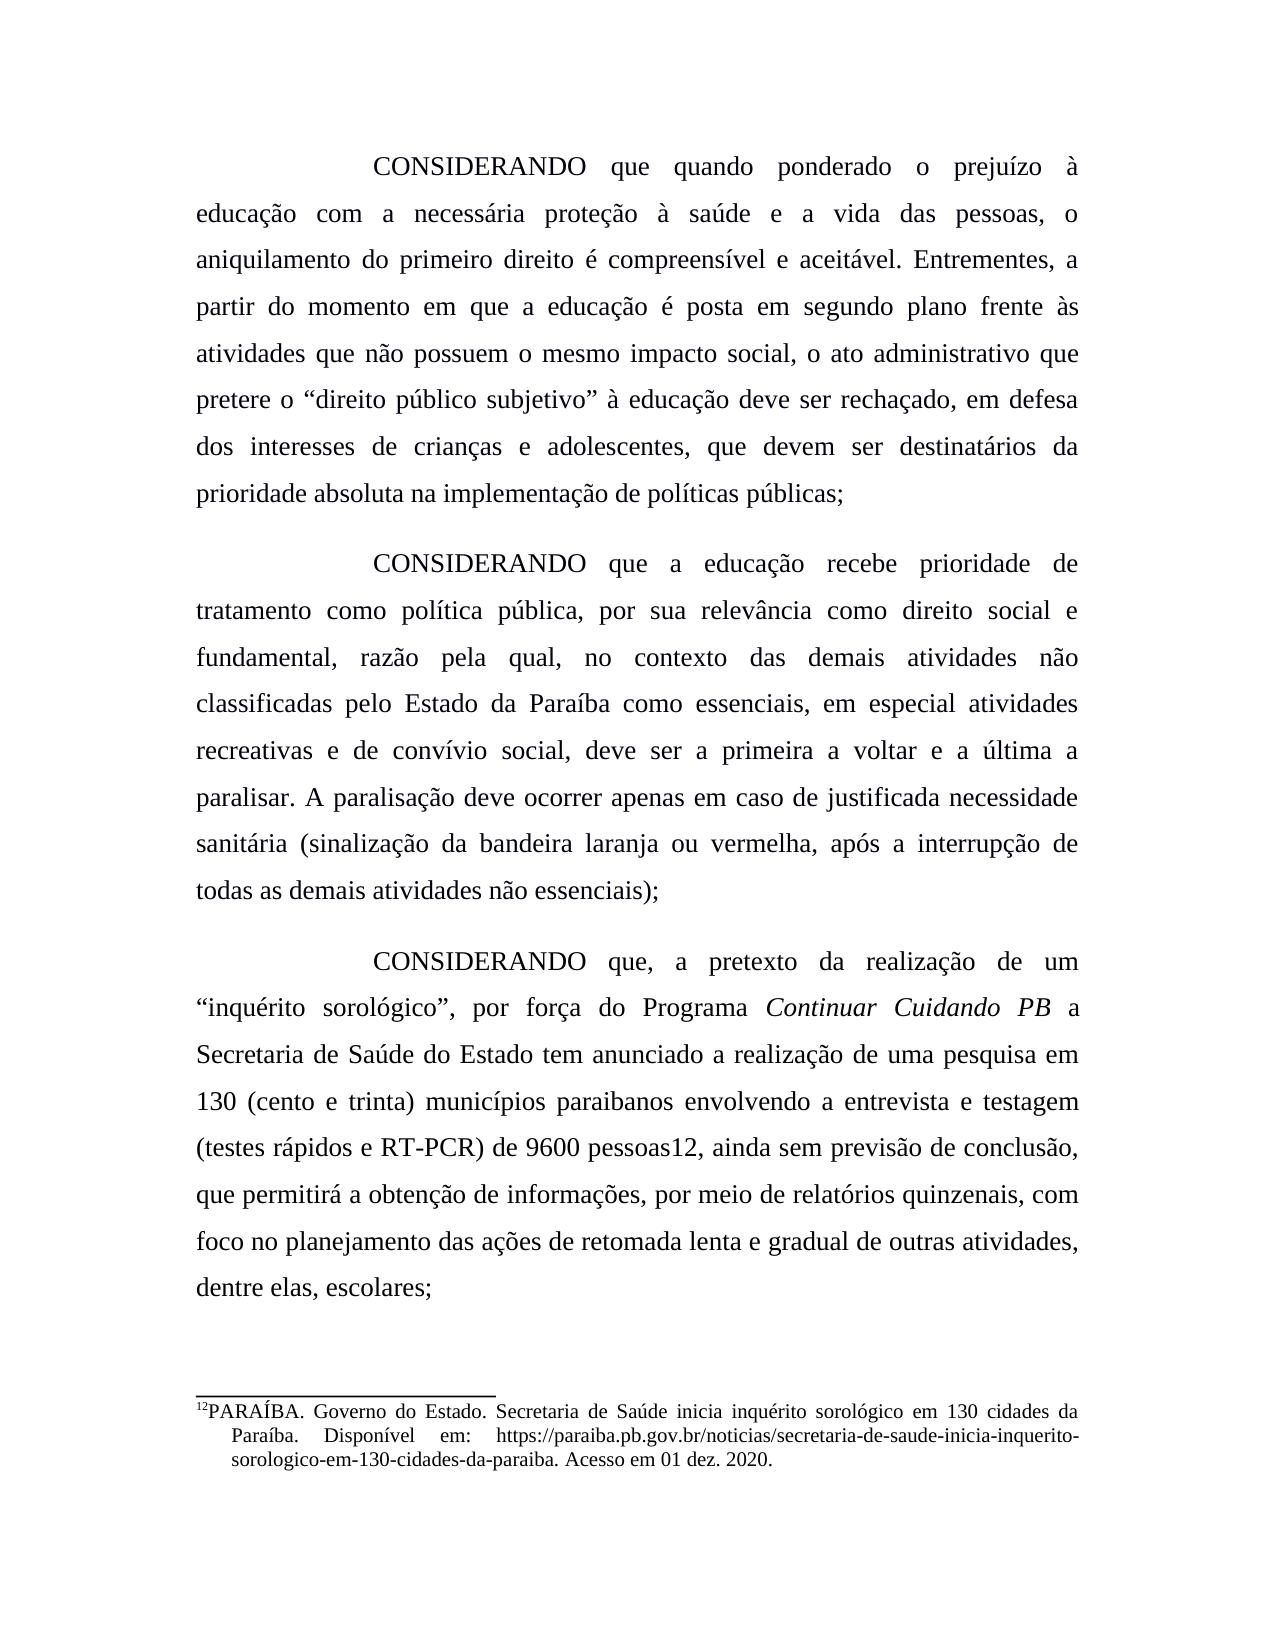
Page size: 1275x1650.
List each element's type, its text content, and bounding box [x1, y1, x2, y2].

text CONSIDERANDO que quando ponderado o prejuízo à educação com a necessária proteção à saúde e a vida das pessoas, o aniquilamento do primeiro direito é compreensível e aceitável. Entrementes, a partir do momento em que a educação é posta em segundo plano frente às atividades que não possuem o mesmo impacto social, o ato administrativo que pretere o “direito público subjetivo” à educação deve ser rechaçado, em defesa dos interesses de crianças e adolescentes, que devem ser destinatários da prioridade absoluta na implementação de políticas públicas; [196, 150, 1079, 508]
text 12PARAÍBA. Governo do Estado. Secretaria de Saúde inicia inquérito sorológico em 130 cidades da Paraíba. Disponível em: https://paraiba.pb.gov.br/noticias/secretaria-de-saude-inicia-inquerito- sorologico-em-130-cidades-da-paraiba. Acesso em 01 dez. 2020. [196, 1399, 1080, 1471]
text CONSIDERANDO que a educação recebe prioridade de tratamento como política pública, por sua relevância como direito social e fundamental, razão pela qual, no contexto das demais atividades não classificadas pelo Estado da Paraíba como essenciais, em especial atividades recreativas e de convívio social, deve ser a primeira a voltar e a última a paralisar. A paralisação deve ocorrer apenas em caso de justificada necessidade sanitária (sinalização da bandeira laranja ou vermelha, após a interrupção de todas as demais atividades não essenciais); [196, 547, 1079, 905]
text CONSIDERANDO que, a pretexto da realização de um “inquérito sorológico”, por força do Programa Continuar Cuidando PB a Secretaria de Saúde do Estado tem anunciado a realização de uma pesquisa em 130 (cento e trinta) municípios paraibanos envolvendo a entrevista e testagem (testes rápidos e RT-PCR) de 9600 pessoas12, ainda sem previsão de conclusão, que permitirá a obtenção de informações, por meio de relatórios quinzenais, com foco no planejamento das ações de retomada lenta e gradual de outras atividades, dentre elas, escolares; [196, 944, 1080, 1302]
